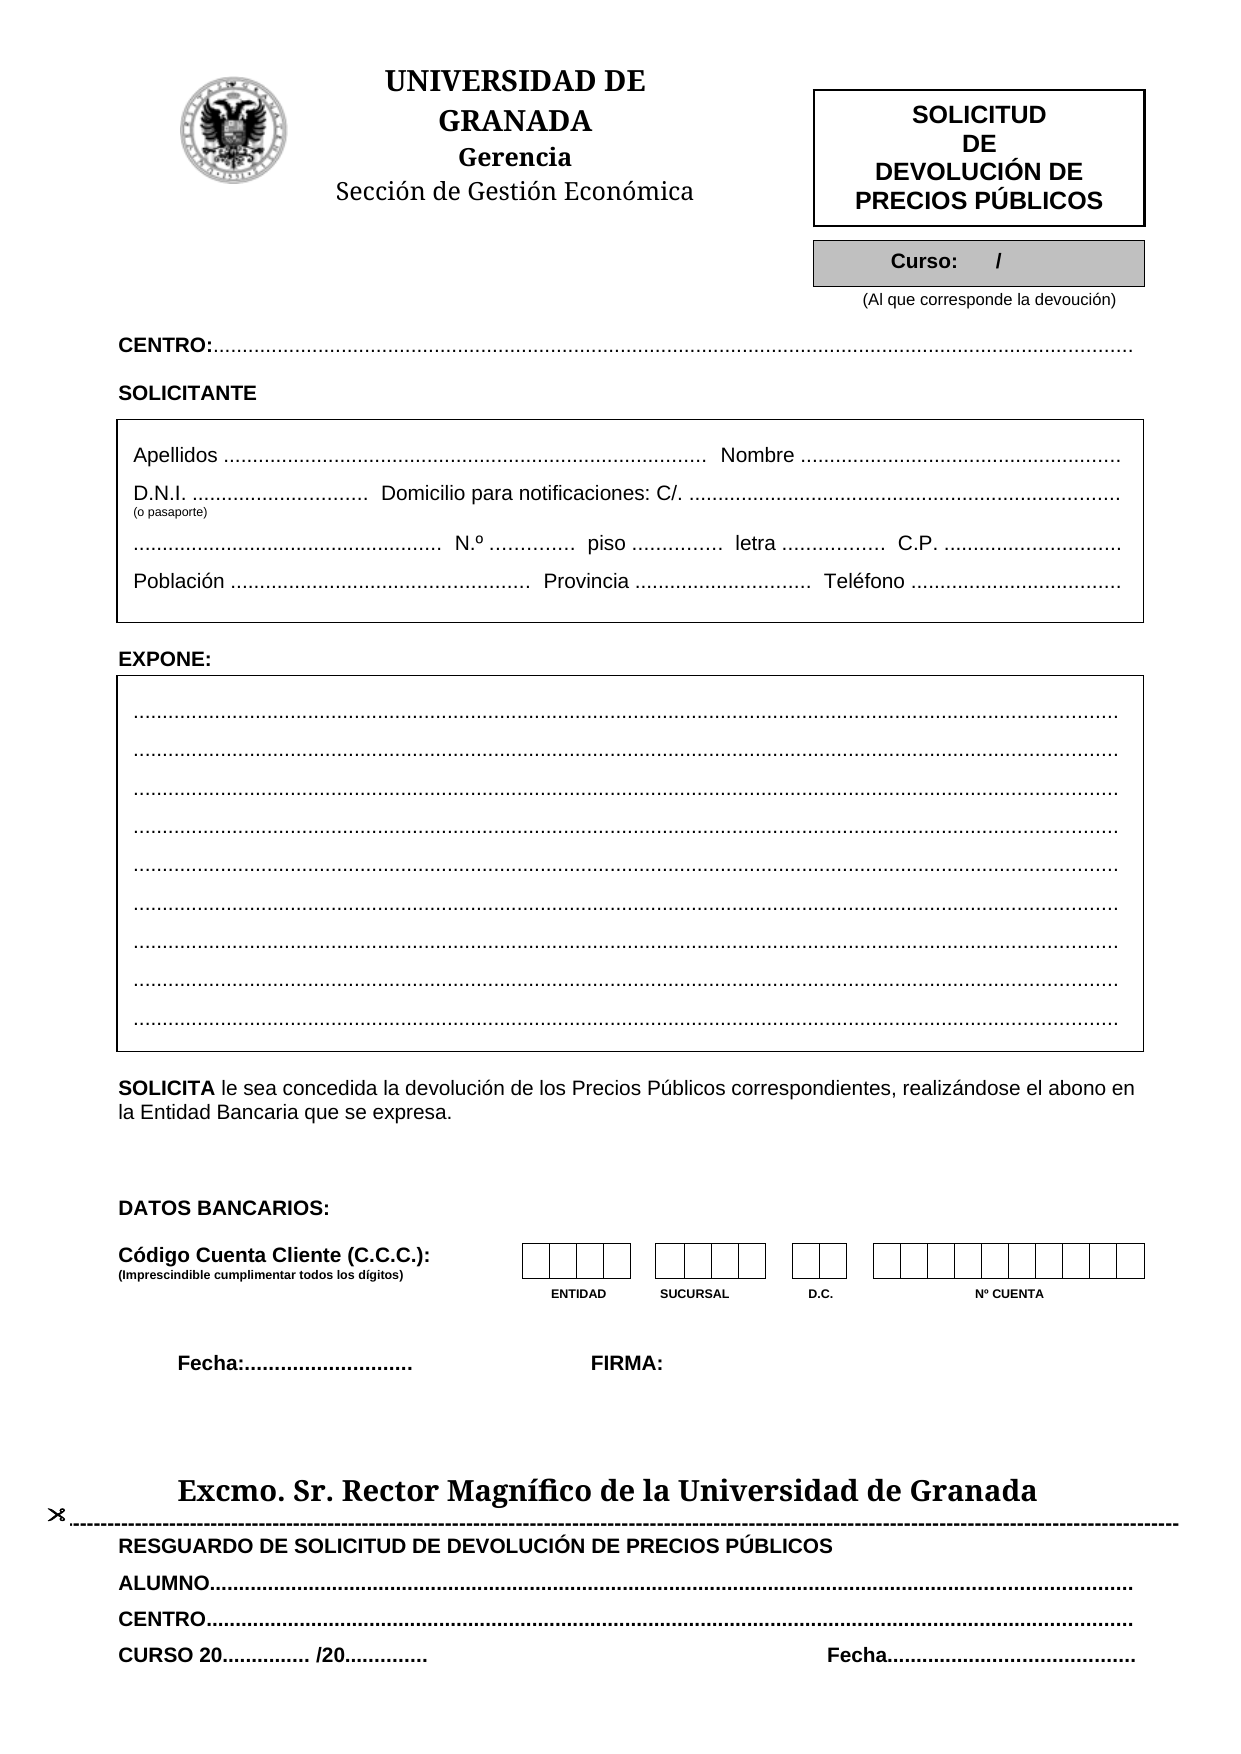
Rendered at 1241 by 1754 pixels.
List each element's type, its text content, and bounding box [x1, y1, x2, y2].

table_header [631, 1243, 655, 1278]
text Fecha: FIRMA: [177, 1351, 1137, 1375]
table_header [523, 1244, 549, 1278]
text D.N.I. Domicilio para notificaciones: C/. [133, 481, 1128, 505]
table_header [577, 1244, 603, 1278]
table_header [955, 1244, 981, 1278]
table_header [550, 1244, 576, 1278]
text EXPONE: [118, 647, 1137, 671]
table_header [928, 1244, 954, 1278]
text Excmo. Sr. Rector Magnífico de la Universidad de Granada [177, 1471, 1137, 1510]
text N.º piso letra C.P. [133, 531, 1128, 555]
table_header [820, 1244, 846, 1278]
text Población Provincia Teléfono [133, 569, 1128, 593]
text (Imprescindible cumplimentar todos los dígitos) [118, 1267, 449, 1282]
text  [47, 1507, 69, 1526]
table_header [982, 1244, 1008, 1278]
table_header [739, 1244, 765, 1278]
table_header [793, 1244, 819, 1278]
table_header [1036, 1244, 1062, 1278]
text CENTRO: [118, 333, 1137, 357]
table_header [1090, 1244, 1116, 1278]
table_header [847, 1243, 873, 1278]
text ALUMNO [118, 1571, 1137, 1595]
text Código Cuenta Cliente (C.C.C.): [118, 1243, 449, 1267]
table_header [712, 1244, 738, 1278]
table_header [901, 1244, 927, 1278]
table_header [1117, 1244, 1144, 1278]
text DATOS BANCARIOS: [118, 1195, 1137, 1219]
table_header [874, 1244, 900, 1278]
text SOLICITA le sea concedida la devolución de los Precios Públicos correspondientes, realizándose el abono en la Entidad Bancaria que se expresa. [118, 1076, 1137, 1123]
text (Al que corresponde la devoución) [118, 289, 1137, 309]
table_header [685, 1244, 711, 1278]
text RESGUARDO DE SOLICITUD DE DEVOLUCIÓN DE PRECIOS PÚBLICOS [118, 1534, 1137, 1558]
subtitle ENTIDAD SUCURSAL D.C. Nº CUENTA [540, 1286, 1127, 1299]
text CENTRO [118, 1607, 1137, 1631]
text SOLICITANTE [118, 381, 1137, 404]
picture [180, 76, 288, 184]
table_header [1009, 1244, 1035, 1278]
table_header [656, 1244, 684, 1278]
text CURSO 20 /20 Fecha [118, 1643, 1137, 1667]
text (o pasaporte) [133, 505, 1128, 519]
text Apellidos Nombre [133, 442, 1128, 466]
table_header [604, 1244, 630, 1278]
table_header [1063, 1244, 1089, 1278]
table_header [766, 1243, 792, 1278]
